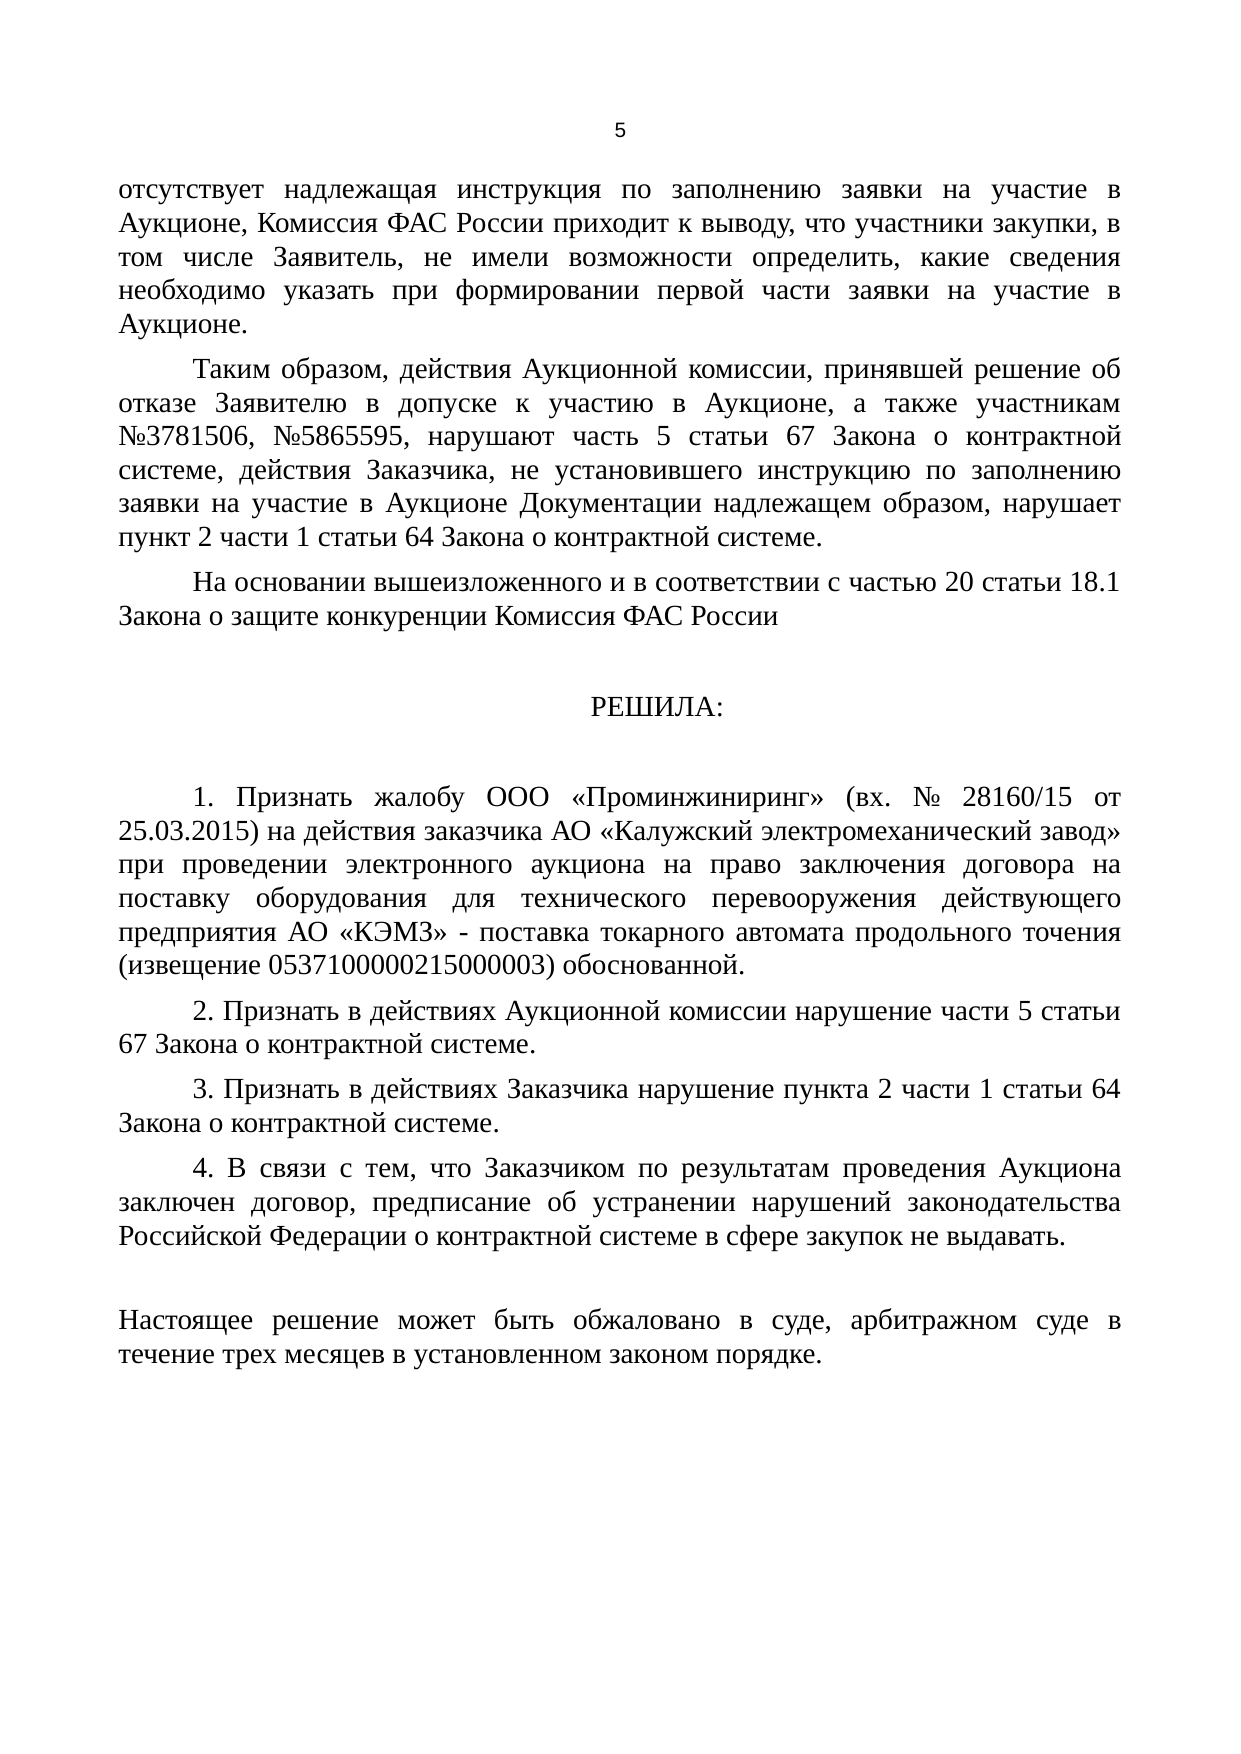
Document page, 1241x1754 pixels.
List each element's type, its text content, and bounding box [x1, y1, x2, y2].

text 1. Признать жалобу ООО «Проминжиниринг» (вх. № 28160/15 от 25.03.2015) на действия заказчика АО «Калужский электромеханический завод» при проведении электронного аукциона на право заключения договора на поставку оборудования для технического перевооружения действующего предприятия АО «КЭМЗ» - поставка токарного автомата продольного точения (извещение 0537100000215000003) обоснованной. [118, 779, 1122, 981]
text Настоящее решение может быть обжаловано в суде, арбитражном суде в течение трех месяцев в установленном законом порядке. [118, 1302, 1122, 1369]
table_header [594, 1437, 1122, 1470]
text На основании вышеизложенного и в соответствии с частью 20 статьи 18.1 Закона о защите конкуренции Комиссия ФАС России [118, 564, 1122, 631]
table_cell [118, 1470, 594, 1504]
text 3. Признать в действиях Заказчика нарушение пункта 2 части 1 статьи 64 Закона о контрактной системе. [118, 1072, 1122, 1139]
text 2. Признать в действиях Аукционной комиссии нарушение части 5 статьи 67 Закона о контрактной системе. [118, 993, 1122, 1060]
table_header [118, 1437, 594, 1470]
text 4. В связи с тем, что Заказчиком по результатам проведения Аукциона заключен договор, предписание об устранении нарушений законодательства Российской Федерации о контрактной системе в сфере закупок не выдавать. [118, 1151, 1122, 1251]
table_cell [594, 1470, 1122, 1504]
text Таким образом, действия Аукционной комиссии, принявшей решение об отказе Заявителю в допуске к участию в Аукционе, а также участникам №3781506, №5865595, нарушают часть 5 статьи 67 Закона о контрактной системе, действия Заказчика, не установившего инструкцию по заполнению заявки на участие в Аукционе Документации надлежащем образом, нарушает пункт 2 части 1 статьи 64 Закона о контрактной системе. [118, 351, 1122, 552]
text отсутствует надлежащая инструкция по заполнению заявки на участие в Аукционе, Комиссия ФАС России приходит к выводу, что участники закупки, в том числе Заявитель, не имели возможности определить, какие сведения необходимо указать при формировании первой части заявки на участие в Аукционе. [118, 172, 1122, 339]
text РЕШИЛА: [118, 689, 1122, 722]
